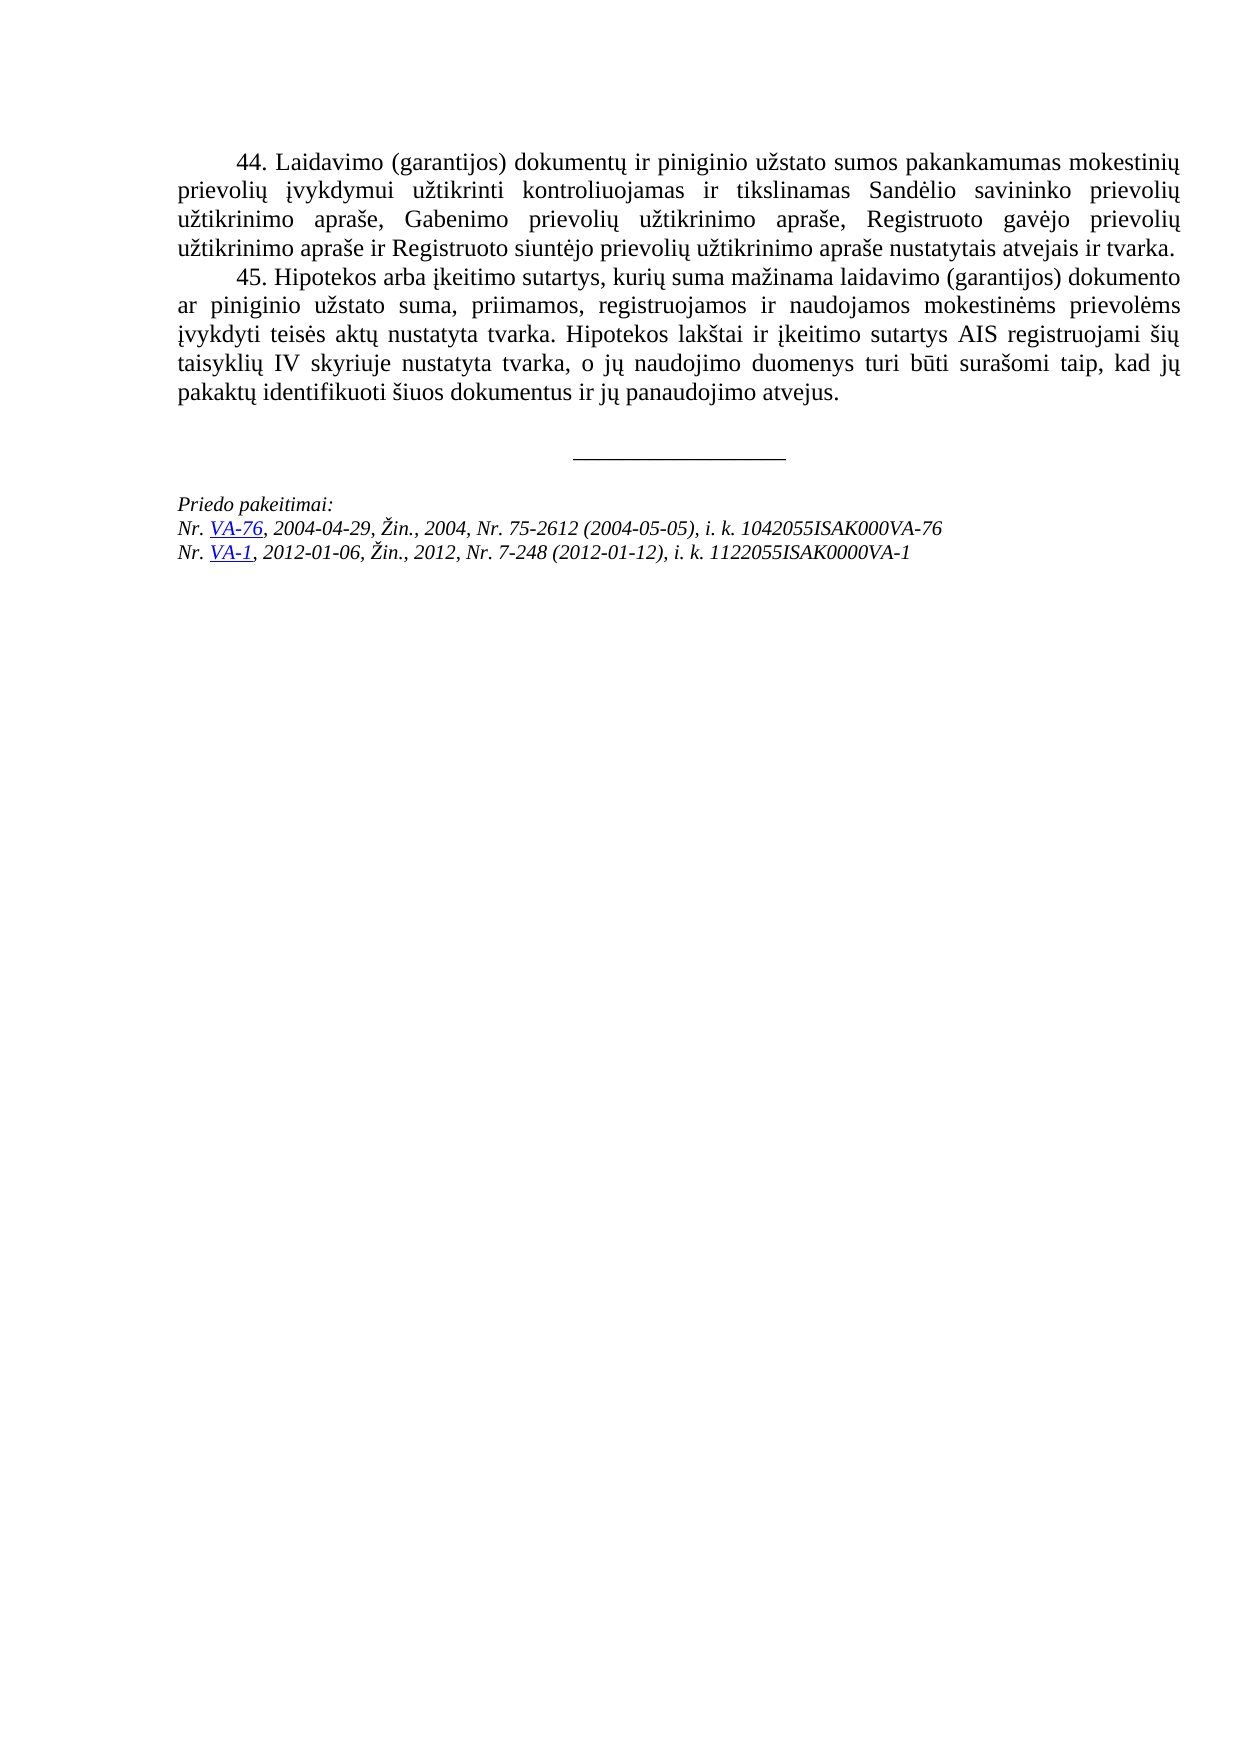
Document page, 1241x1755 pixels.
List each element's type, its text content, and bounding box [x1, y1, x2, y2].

text Priedo pakeitimai: [177, 492, 1181, 516]
text 45. Hipotekos arba įkeitimo sutartys, kurių suma mažinama laidavimo (garantijos) dokumento ar piniginio užstato suma, priimamos, registruojamos ir naudojamos mokestinėms prievolėms įvykdyti teisės aktų nustatyta tvarka. Hipotekos lakštai ir įkeitimo sutartys AIS registruojami šių taisyklių IV skyriuje nustatyta tvarka, o jų naudojimo duomenys turi būti surašomi taip, kad jų pakaktų identifikuoti šiuos dokumentus ir jų panaudojimo atvejus. [177, 262, 1181, 406]
text Nr. VA-76, 2004-04-29, Žin., 2004, Nr. 75-2612 (2004-05-05), i. k. 1042055ISAK000VA-76 [177, 516, 1181, 540]
text 44. Laidavimo (garantijos) dokumentų ir piniginio užstato sumos pakankamumas mokestinių prievolių įvykdymui užtikrinti kontroliuojamas ir tikslinamas Sandėlio savininko prievolių užtikrinimo apraše, Gabenimo prievolių užtikrinimo apraše, Registruoto gavėjo prievolių užtikrinimo apraše ir Registruoto siuntėjo prievolių užtikrinimo apraše nustatytais atvejais ir tvarka. [177, 147, 1181, 262]
text Nr. VA-1, 2012-01-06, Žin., 2012, Nr. 7-248 (2012-01-12), i. k. 1122055ISAK0000VA-1 [177, 540, 1181, 564]
text _________________ [177, 434, 1181, 463]
